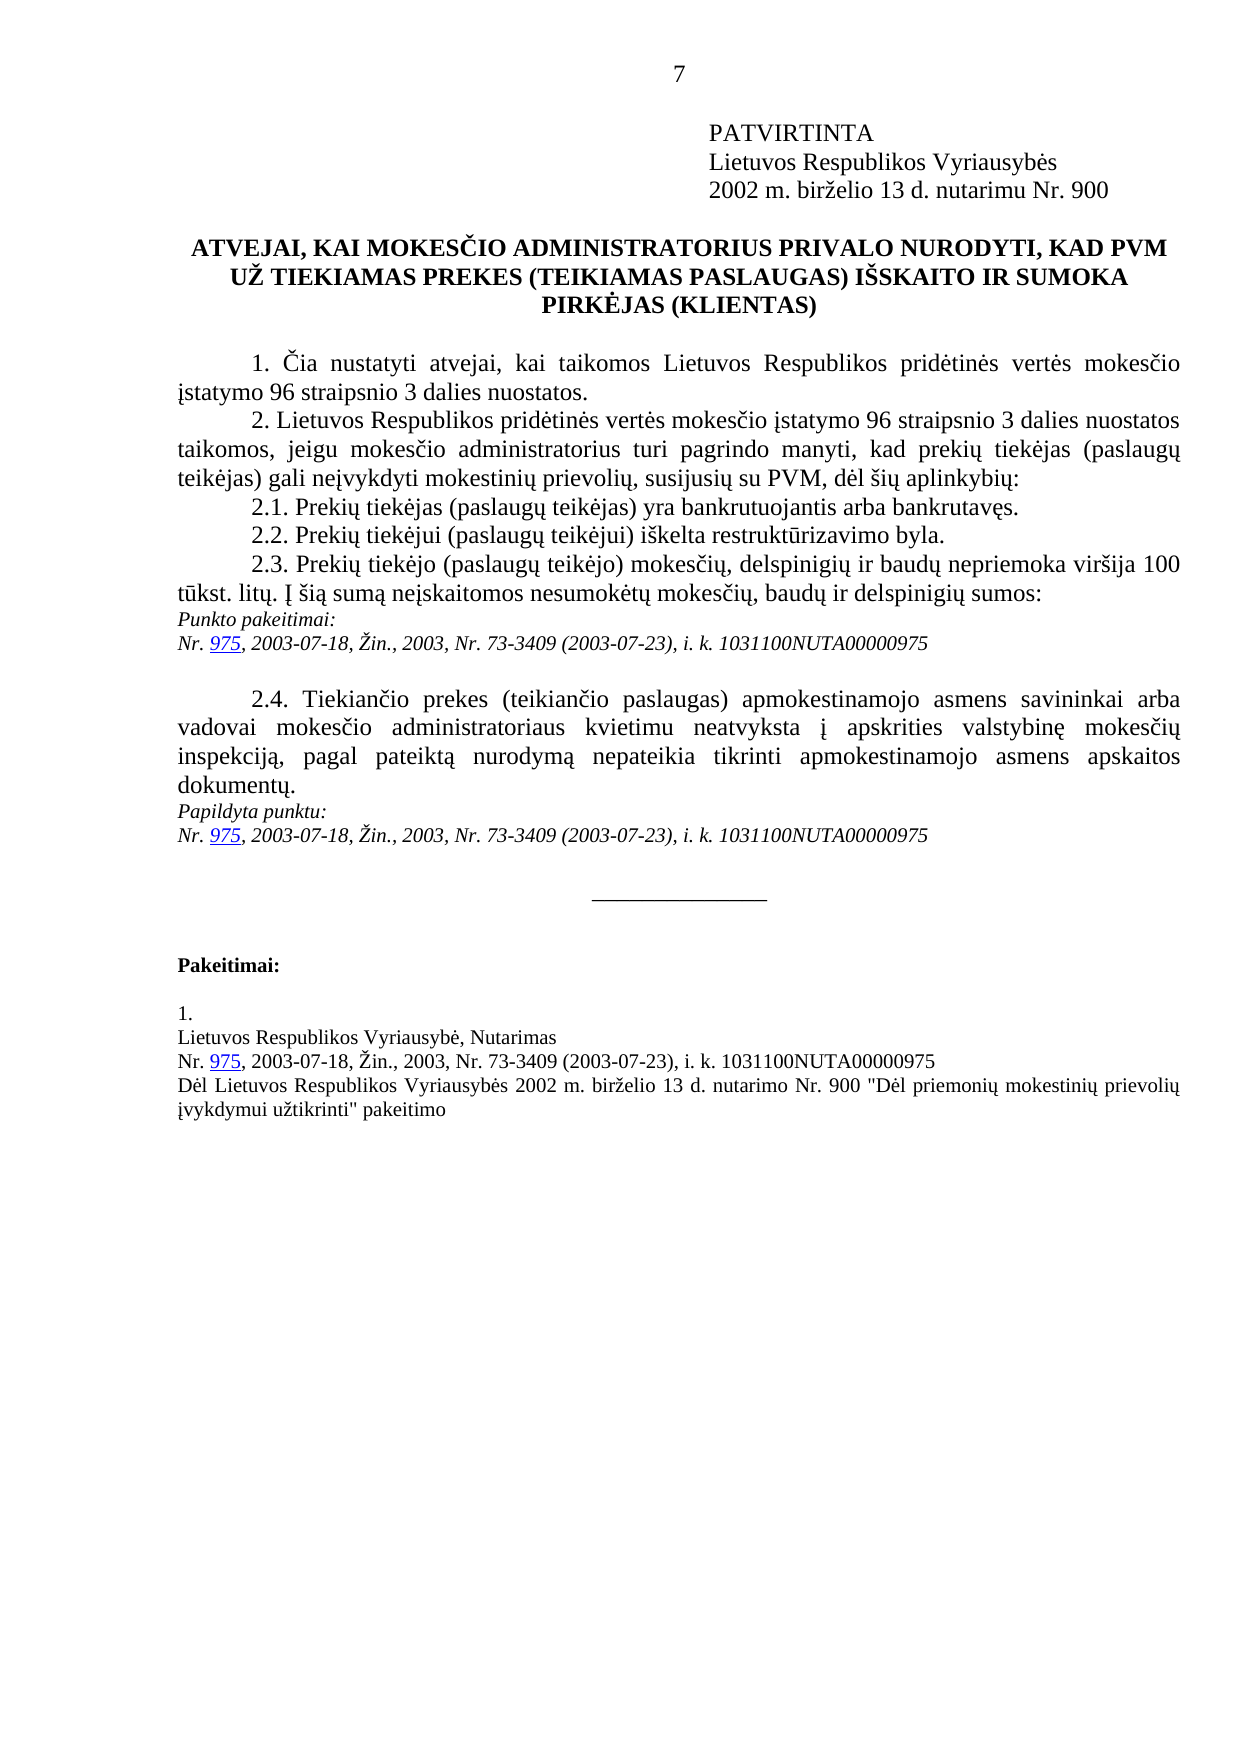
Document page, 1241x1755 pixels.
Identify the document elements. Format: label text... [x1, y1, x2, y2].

text Lietuvos Respublikos Vyriausybės [177, 147, 1181, 176]
text 2.4. Tiekiančio prekes (teikiančio paslaugas) apmokestinamojo asmens savininkai arba vadovai mokesčio administratoriaus kvietimu neatvyksta į apskrities valstybinę mokesčių inspekciją, pagal pateiktą nurodymą nepateikia tikrinti apmokestinamojo asmens apskaitos dokumentų. [177, 684, 1181, 799]
text Dėl Lietuvos Respublikos Vyriausybės 2002 m. birželio 13 d. nutarimo Nr. 900 "Dėl priemonių mokestinių prievolių įvykdymui užtikrinti" pakeitimo [177, 1073, 1181, 1121]
text Punkto pakeitimai: [177, 607, 1181, 631]
text 2.1. Prekių tiekėjas (paslaugų teikėjas) yra bankrutuojantis arba bankrutavęs. [177, 492, 1181, 521]
text 1. [177, 1001, 1181, 1025]
text Nr. 975, 2003-07-18, Žin., 2003, Nr. 73-3409 (2003-07-23), i. k. 1031100NUTA00000975 [177, 1049, 1181, 1073]
text 2.2. Prekių tiekėjui (paslaugų teikėjui) iškelta restruktūrizavimo byla. [177, 521, 1181, 549]
text PIRKĖJAS (KLIENTAS) [177, 291, 1181, 319]
text Nr. 975, 2003-07-18, Žin., 2003, Nr. 73-3409 (2003-07-23), i. k. 1031100NUTA00000975 [177, 823, 1181, 847]
text 1. Čia nustatyti atvejai, kai taikomos Lietuvos Respublikos pridėtinės vertės mokesčio įstatymo 96 straipsnio 3 dalies nuostatos. [177, 348, 1181, 406]
text Papildyta punktu: [177, 799, 1181, 823]
text Pakeitimai: [177, 952, 1181, 977]
text Nr. 975, 2003-07-18, Žin., 2003, Nr. 73-3409 (2003-07-23), i. k. 1031100NUTA00000975 [177, 631, 1181, 655]
text 2.3. Prekių tiekėjo (paslaugų teikėjo) mokesčių, delspinigių ir baudų nepriemoka viršija 100 tūkst. litų. Į šią sumą neįskaitomos nesumokėtų mokesčių, baudų ir delspinigių sumos: [177, 549, 1181, 607]
text ______________ [177, 876, 1181, 904]
text 2002 m. birželio 13 d. nutarimu Nr. 900 [177, 176, 1181, 204]
text PATVIRTINTA [709, 118, 1181, 147]
text ATVEJAI, KAI MOKESČIO ADMINISTRATORIUS PRIVALO NURODYTI, KAD PVM [177, 233, 1181, 262]
text Lietuvos Respublikos Vyriausybė, Nutarimas [177, 1025, 1181, 1049]
text 2. Lietuvos Respublikos pridėtinės vertės mokesčio įstatymo 96 straipsnio 3 dalies nuostatos taikomos, jeigu mokesčio administratorius turi pagrindo manyti, kad prekių tiekėjas (paslaugų teikėjas) gali neįvykdyti mokestinių prievolių, susijusių su PVM, dėl šių aplinkybių: [177, 406, 1181, 492]
text UŽ TIEKIAMAS PREKES (TEIKIAMAS PASLAUGAS) IŠSKAITO IR SUMOKA [177, 262, 1181, 291]
